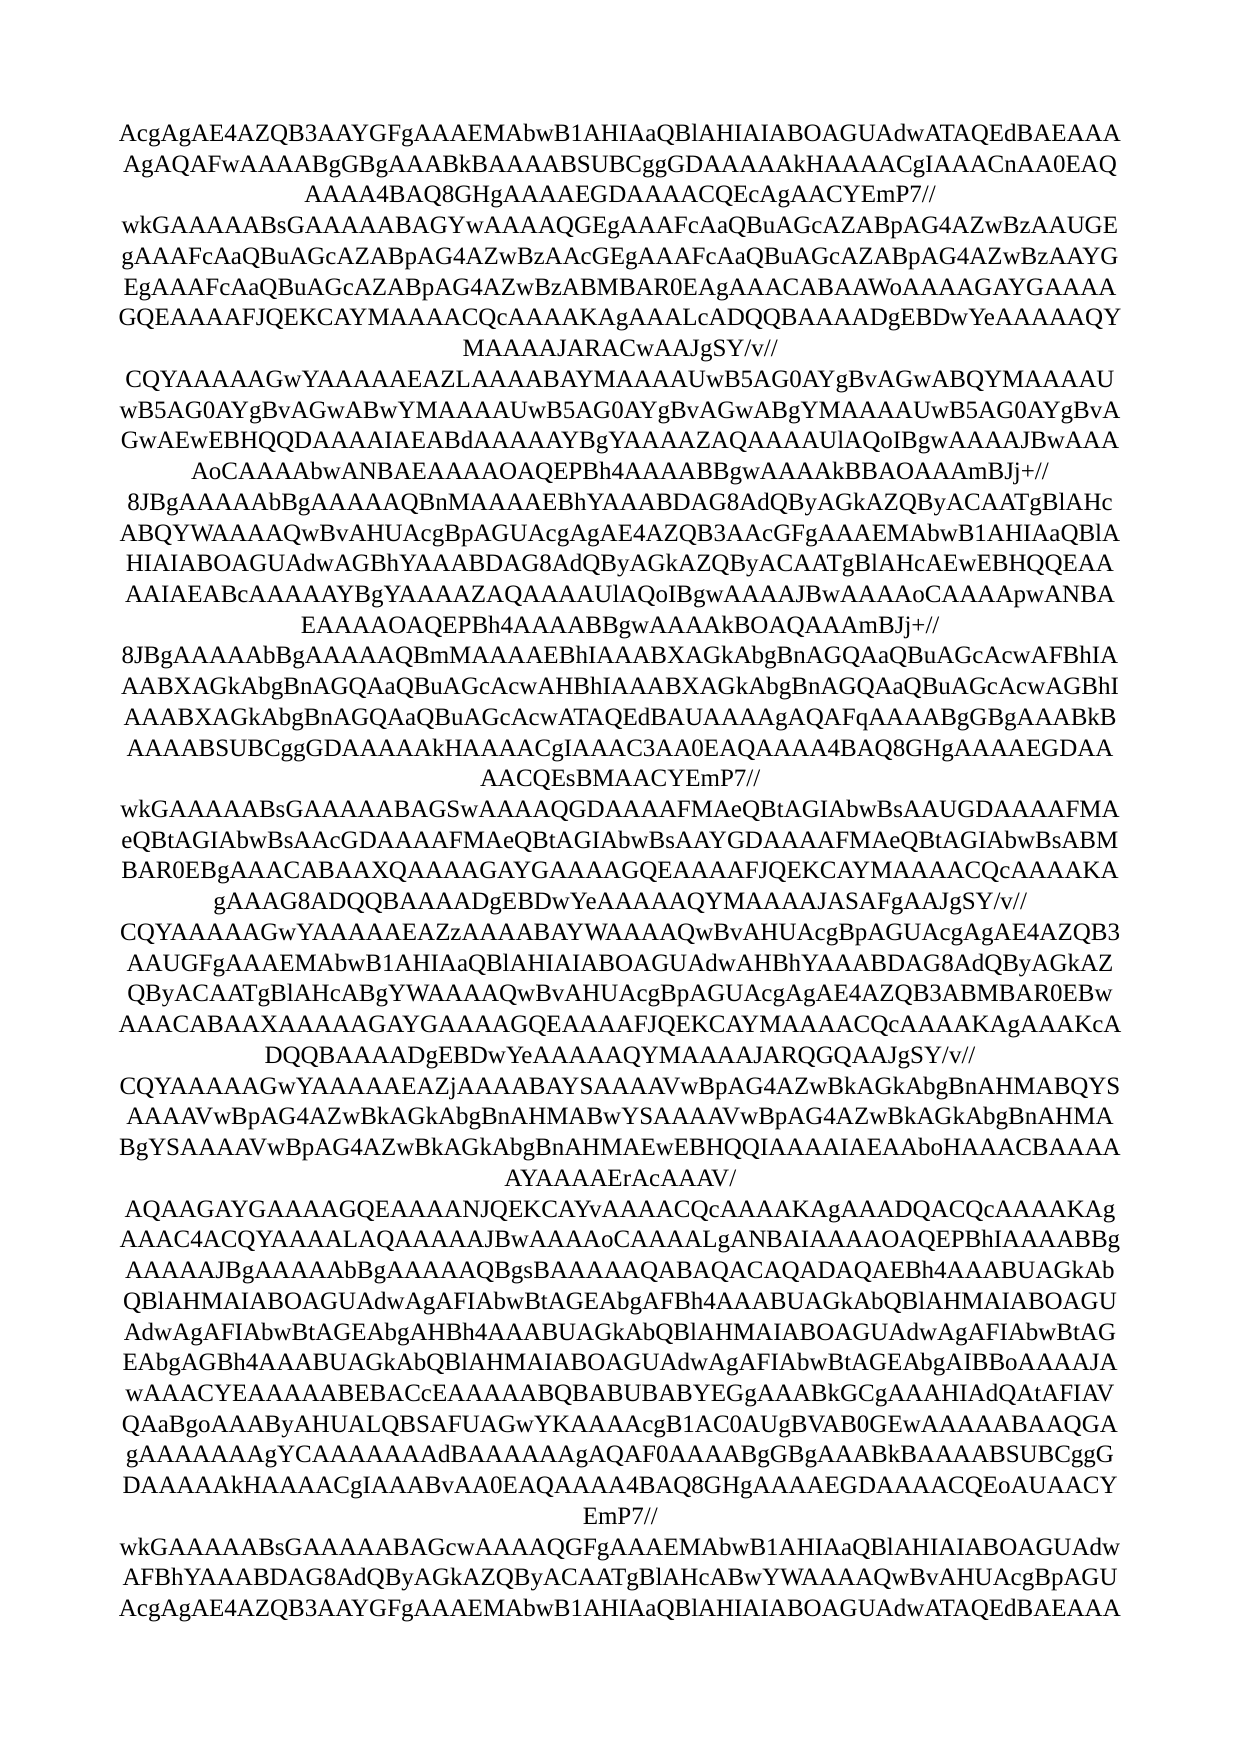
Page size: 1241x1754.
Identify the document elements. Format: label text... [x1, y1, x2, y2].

text AcgAgAE4AZQB3AAYGFgAAAEMAbwB1AHIAaQBlAHIAIABOAGUAdwATAQEdBAEAAAAgAQAFwAAAABgGBgAAABkBAAAABSUBCggGDAAAAAkHAAAACgIAAACnAA0EAQAAAA4BAQ8GHgAAAAEGDAAAACQEcAgAACYEmP7//wkGAAAAABsGAAAAABAGYwAAAAQGEgAAAFcAaQBuAGcAZABpAG4AZwBzAAUGEgAAAFcAaQBuAGcAZABpAG4AZwBzAAcGEgAAAFcAaQBuAGcAZABpAG4AZwBzAAYGEgAAAFcAaQBuAGcAZABpAG4AZwBzABMBAR0EAgAAACABAAWoAAAAGAYGAAAAGQEAAAAFJQEKCAYMAAAACQcAAAAKAgAAALcADQQBAAAADgEBDwYeAAAAAQYMAAAAJARACwAAJgSY/v//CQYAAAAAGwYAAAAAEAZLAAAABAYMAAAAUwB5AG0AYgBvAGwABQYMAAAAUwB5AG0AYgBvAGwABwYMAAAAUwB5AG0AYgBvAGwABgYMAAAAUwB5AG0AYgBvAGwAEwEBHQQDAAAAIAEABdAAAAAYBgYAAAAZAQAAAAUlAQoIBgwAAAAJBwAAAAoCAAAAbwANBAEAAAAOAQEPBh4AAAABBgwAAAAkBBAOAAAmBJj+//8JBgAAAAAbBgAAAAAQBnMAAAAEBhYAAABDAG8AdQByAGkAZQByACAATgBlAHcABQYWAAAAQwBvAHUAcgBpAGUAcgAgAE4AZQB3AAcGFgAAAEMAbwB1AHIAaQBlAHIAIABOAGUAdwAGBhYAAABDAG8AdQByAGkAZQByACAATgBlAHcAEwEBHQQEAAAAIAEABcAAAAAYBgYAAAAZAQAAAAUlAQoIBgwAAAAJBwAAAAoCAAAApwANBAEAAAAOAQEPBh4AAAABBgwAAAAkBOAQAAAmBJj+//8JBgAAAAAbBgAAAAAQBmMAAAAEBhIAAABXAGkAbgBnAGQAaQBuAGcAcwAFBhIAAABXAGkAbgBnAGQAaQBuAGcAcwAHBhIAAABXAGkAbgBnAGQAaQBuAGcAcwAGBhIAAABXAGkAbgBnAGQAaQBuAGcAcwATAQEdBAUAAAAgAQAFqAAAABgGBgAAABkBAAAABSUBCggGDAAAAAkHAAAACgIAAAC3AA0EAQAAAA4BAQ8GHgAAAAEGDAAAACQEsBMAACYEmP7//wkGAAAAABsGAAAAABAGSwAAAAQGDAAAAFMAeQBtAGIAbwBsAAUGDAAAAFMAeQBtAGIAbwBsAAcGDAAAAFMAeQBtAGIAbwBsAAYGDAAAAFMAeQBtAGIAbwBsABMBAR0EBgAAACABAAXQAAAAGAYGAAAAGQEAAAAFJQEKCAYMAAAACQcAAAAKAgAAAG8ADQQBAAAADgEBDwYeAAAAAQYMAAAAJASAFgAAJgSY/v//CQYAAAAAGwYAAAAAEAZzAAAABAYWAAAAQwBvAHUAcgBpAGUAcgAgAE4AZQB3AAUGFgAAAEMAbwB1AHIAaQBlAHIAIABOAGUAdwAHBhYAAABDAG8AdQByAGkAZQByACAATgBlAHcABgYWAAAAQwBvAHUAcgBpAGUAcgAgAE4AZQB3ABMBAR0EBwAAACABAAXAAAAAGAYGAAAAGQEAAAAFJQEKCAYMAAAACQcAAAAKAgAAAKcADQQBAAAADgEBDwYeAAAAAQYMAAAAJARQGQAAJgSY/v//CQYAAAAAGwYAAAAAEAZjAAAABAYSAAAAVwBpAG4AZwBkAGkAbgBnAHMABQYSAAAAVwBpAG4AZwBkAGkAbgBnAHMABwYSAAAAVwBpAG4AZwBkAGkAbgBnAHMABgYSAAAAVwBpAG4AZwBkAGkAbgBnAHMAEwEBHQQIAAAAIAEAAboHAAACBAAAAAYAAAAErAcAAAV/AQAAGAYGAAAAGQEAAAANJQEKCAYvAAAACQcAAAAKAgAAADQACQcAAAAKAgAAAC4ACQYAAAALAQAAAAAJBwAAAAoCAAAALgANBAIAAAAOAQEPBhIAAAABBgAAAAAJBgAAAAAbBgAAAAAQBgsBAAAAAQABAQACAQADAQAEBh4AAABUAGkAbQBlAHMAIABOAGUAdwAgAFIAbwBtAGEAbgAFBh4AAABUAGkAbQBlAHMAIABOAGUAdwAgAFIAbwBtAGEAbgAHBh4AAABUAGkAbQBlAHMAIABOAGUAdwAgAFIAbwBtAGEAbgAGBh4AAABUAGkAbQBlAHMAIABOAGUAdwAgAFIAbwBtAGEAbgAIBBoAAAAJAwAAACYEAAAAABEBACcEAAAAABQBABUBABYEGgAAABkGCgAAAHIAdQAtAFIAVQAaBgoAAAByAHUALQBSAFUAGwYKAAAAcgB1AC0AUgBVAB0GEwAAAAABAAQGAgAAAAAAAgYCAAAAAAAdBAAAAAAgAQAF0AAAABgGBgAAABkBAAAABSUBCggGDAAAAAkHAAAACgIAAABvAA0EAQAAAA4BAQ8GHgAAAAEGDAAAACQEoAUAACYEmP7//wkGAAAAABsGAAAAABAGcwAAAAQGFgAAAEMAbwB1AHIAaQBlAHIAIABOAGUAdwAFBhYAAABDAG8AdQByAGkAZQByACAATgBlAHcABwYWAAAAQwBvAHUAcgBpAGUAcgAgAE4AZQB3AAYGFgAAAEMAbwB1AHIAaQBlAHIAIABOAGUAdwATAQEdBAEAAA [118, 118, 1122, 1622]
